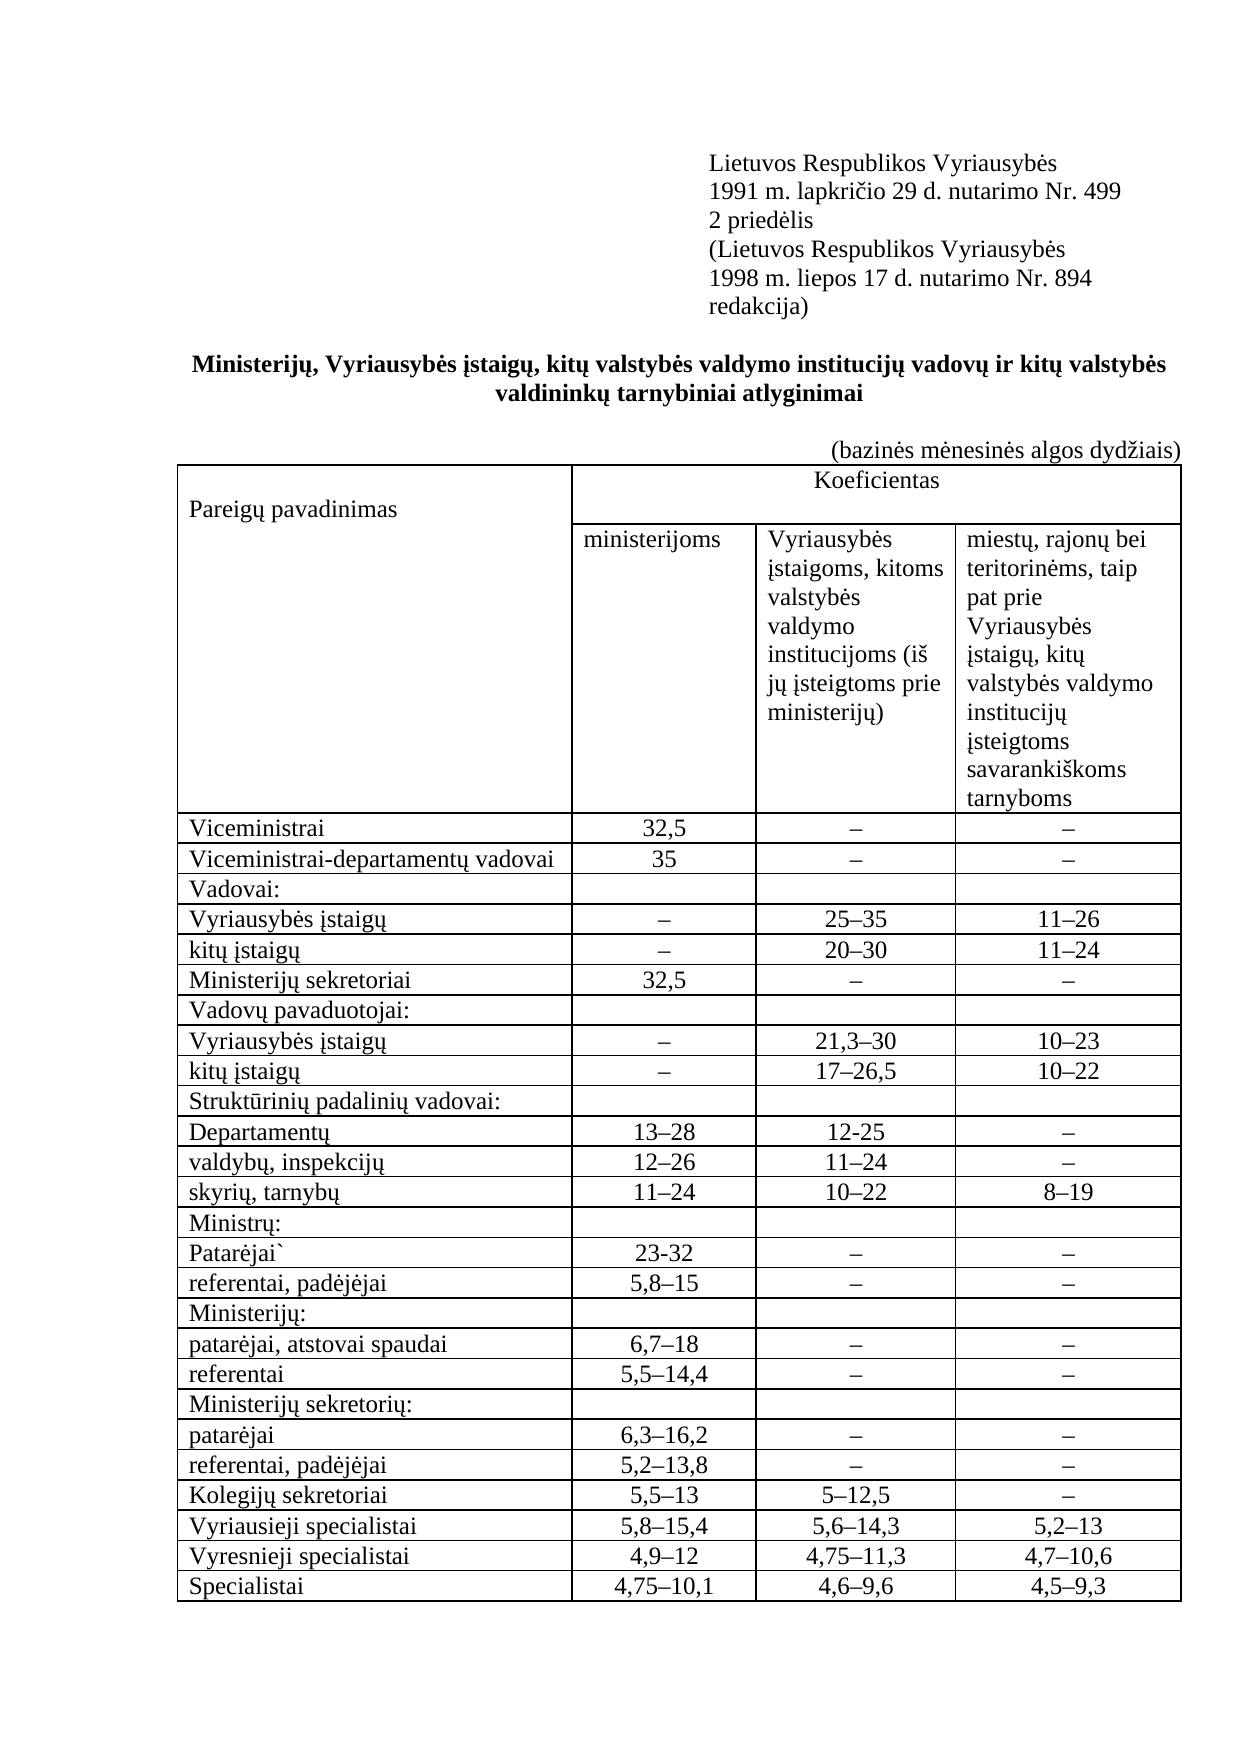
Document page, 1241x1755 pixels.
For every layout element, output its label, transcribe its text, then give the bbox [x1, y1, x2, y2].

table_cell miestų, rajonų bei teritorinėms, taip pat prie Vyriausybės įstaigų, kitų valstybės valdymo institucijų įsteigtoms savarankiškoms tarnyboms [956, 525, 1180, 812]
table_cell [956, 874, 1180, 903]
table_cell Kolegijų sekretoriai [178, 1481, 571, 1509]
table_cell [573, 1208, 755, 1236]
table_cell 11–24 [956, 935, 1180, 963]
text Ministerijų, Vyriausybės įstaigų, kitų valstybės valdymo institucijų vadovų ir kitų valstybės valdininkų tarnybiniai atlyginimai [177, 349, 1181, 406]
table_cell 4,5–9,3 [956, 1571, 1180, 1600]
table_cell – [757, 1450, 955, 1479]
table_cell 21,3–30 [757, 1026, 955, 1054]
table_cell 32,5 [573, 814, 755, 842]
table_cell patarėjai [178, 1420, 571, 1448]
table_cell [757, 1390, 955, 1418]
table_cell 12-25 [757, 1117, 955, 1145]
table_cell Patarėjai` [178, 1238, 571, 1267]
table_cell – [757, 1238, 955, 1267]
text Lietuvos Respublikos Vyriausybės [177, 148, 1181, 176]
table_cell 5,2–13 [956, 1511, 1180, 1539]
table_cell – [956, 1359, 1180, 1388]
table_cell [757, 1086, 955, 1115]
table_cell – [956, 1238, 1180, 1267]
table_cell Ministrų: [178, 1208, 571, 1236]
table_cell skyrių, tarnybų [178, 1177, 571, 1206]
table_cell 6,7–18 [573, 1329, 755, 1358]
table_cell – [573, 905, 755, 933]
table_cell 5,2–13,8 [573, 1450, 755, 1479]
table_cell Vyresnieji specialistai [178, 1541, 571, 1570]
table_cell Vyriausybės įstaigų [178, 1026, 571, 1054]
table_cell [573, 996, 755, 1024]
table_cell 20–30 [757, 935, 955, 963]
table_cell – [956, 1420, 1180, 1448]
table_cell Specialistai [178, 1571, 571, 1600]
table_cell – [956, 1329, 1180, 1358]
table_cell – [757, 814, 955, 842]
table_cell Vadovai: [178, 874, 571, 903]
table_cell referentai, padėjėjai [178, 1268, 571, 1297]
table_cell Ministerijų sekretoriai [178, 965, 571, 994]
table_cell 11–24 [573, 1177, 755, 1206]
table_cell – [757, 1268, 955, 1297]
table_cell [573, 1299, 755, 1327]
table_cell 5,6–14,3 [757, 1511, 955, 1539]
table_cell [757, 1208, 955, 1236]
table_cell 5,5–14,4 [573, 1359, 755, 1388]
table_header Koeficientas [573, 466, 1180, 523]
table_cell – [956, 1117, 1180, 1145]
table_cell 13–28 [573, 1117, 755, 1145]
text 2 priedėlis [177, 205, 1181, 234]
table_cell – [757, 1420, 955, 1448]
table_cell 11–24 [757, 1147, 955, 1176]
table_cell [757, 874, 955, 903]
text 1998 m. liepos 17 d. nutarimo Nr. 894 [177, 263, 1181, 291]
table_cell 4,6–9,6 [757, 1571, 955, 1600]
table_cell ministerijoms [573, 525, 755, 812]
table_cell Vyriausybės įstaigų [178, 905, 571, 933]
table_cell [956, 1390, 1180, 1418]
table_cell 12–26 [573, 1147, 755, 1176]
table_header Pareigų pavadinimas [178, 466, 571, 523]
table_cell [757, 996, 955, 1024]
table_cell – [757, 1329, 955, 1358]
table_cell 10–22 [956, 1056, 1180, 1085]
table_cell referentai [178, 1359, 571, 1388]
table_cell Vyriausieji specialistai [178, 1511, 571, 1539]
table_cell [573, 1390, 755, 1418]
table_cell 5,8–15,4 [573, 1511, 755, 1539]
table_cell Ministerijų sekretorių: [178, 1390, 571, 1418]
table_cell [956, 1208, 1180, 1236]
table_cell 5,8–15 [573, 1268, 755, 1297]
table_cell 11–26 [956, 905, 1180, 933]
table_cell 10–22 [757, 1177, 955, 1206]
table_cell – [956, 1481, 1180, 1509]
text (bazinės mėnesinės algos dydžiais) [177, 435, 1181, 464]
table_cell 23-32 [573, 1238, 755, 1267]
table_cell valdybų, inspekcijų [178, 1147, 571, 1176]
table_cell [178, 523, 571, 812]
table_cell 6,3–16,2 [573, 1420, 755, 1448]
table_cell – [956, 844, 1180, 873]
table_cell kitų įstaigų [178, 1056, 571, 1085]
table_cell Ministerijų: [178, 1299, 571, 1327]
table_cell [757, 1299, 955, 1327]
table_cell – [956, 814, 1180, 842]
table_cell – [757, 1359, 955, 1388]
table_cell patarėjai, atstovai spaudai [178, 1329, 571, 1358]
table_cell 4,9–12 [573, 1541, 755, 1570]
table_cell 10–23 [956, 1026, 1180, 1054]
table_cell [956, 1086, 1180, 1115]
table_cell Struktūrinių padalinių vadovai: [178, 1086, 571, 1115]
table_cell 17–26,5 [757, 1056, 955, 1085]
table_cell 35 [573, 844, 755, 873]
table_cell Vadovų pavaduotojai: [178, 996, 571, 1024]
table_cell 32,5 [573, 965, 755, 994]
table_cell – [956, 1450, 1180, 1479]
table_cell – [757, 844, 955, 873]
table_cell [956, 1299, 1180, 1327]
text 1991 m. lapkričio 29 d. nutarimo Nr. 499 [177, 176, 1181, 205]
table_cell [573, 874, 755, 903]
table_cell Vyriausybės įstaigoms, kitoms valstybės valdymo institucijoms (iš jų įsteigtoms prie ministerijų) [757, 525, 955, 812]
table_cell [956, 996, 1180, 1024]
text (Lietuvos Respublikos Vyriausybės [177, 234, 1181, 263]
table_cell Viceministrai [178, 814, 571, 842]
table_cell 25–35 [757, 905, 955, 933]
table_cell referentai, padėjėjai [178, 1450, 571, 1479]
table_cell – [573, 1026, 755, 1054]
table_cell – [573, 935, 755, 963]
table_cell Departamentų [178, 1117, 571, 1145]
table_cell kitų įstaigų [178, 935, 571, 963]
table_cell 5–12,5 [757, 1481, 955, 1509]
table_cell 4,75–11,3 [757, 1541, 955, 1570]
table_cell – [956, 1147, 1180, 1176]
table_cell 4,75–10,1 [573, 1571, 755, 1600]
table_cell [573, 1086, 755, 1115]
table_cell – [956, 965, 1180, 994]
table_cell 5,5–13 [573, 1481, 755, 1509]
table_cell 4,7–10,6 [956, 1541, 1180, 1570]
text redakcija) [177, 291, 1181, 320]
table_cell – [757, 965, 955, 994]
table_cell 8–19 [956, 1177, 1180, 1206]
table_cell – [573, 1056, 755, 1085]
table_cell – [956, 1268, 1180, 1297]
table_cell Viceministrai-departamentų vadovai [178, 844, 571, 873]
